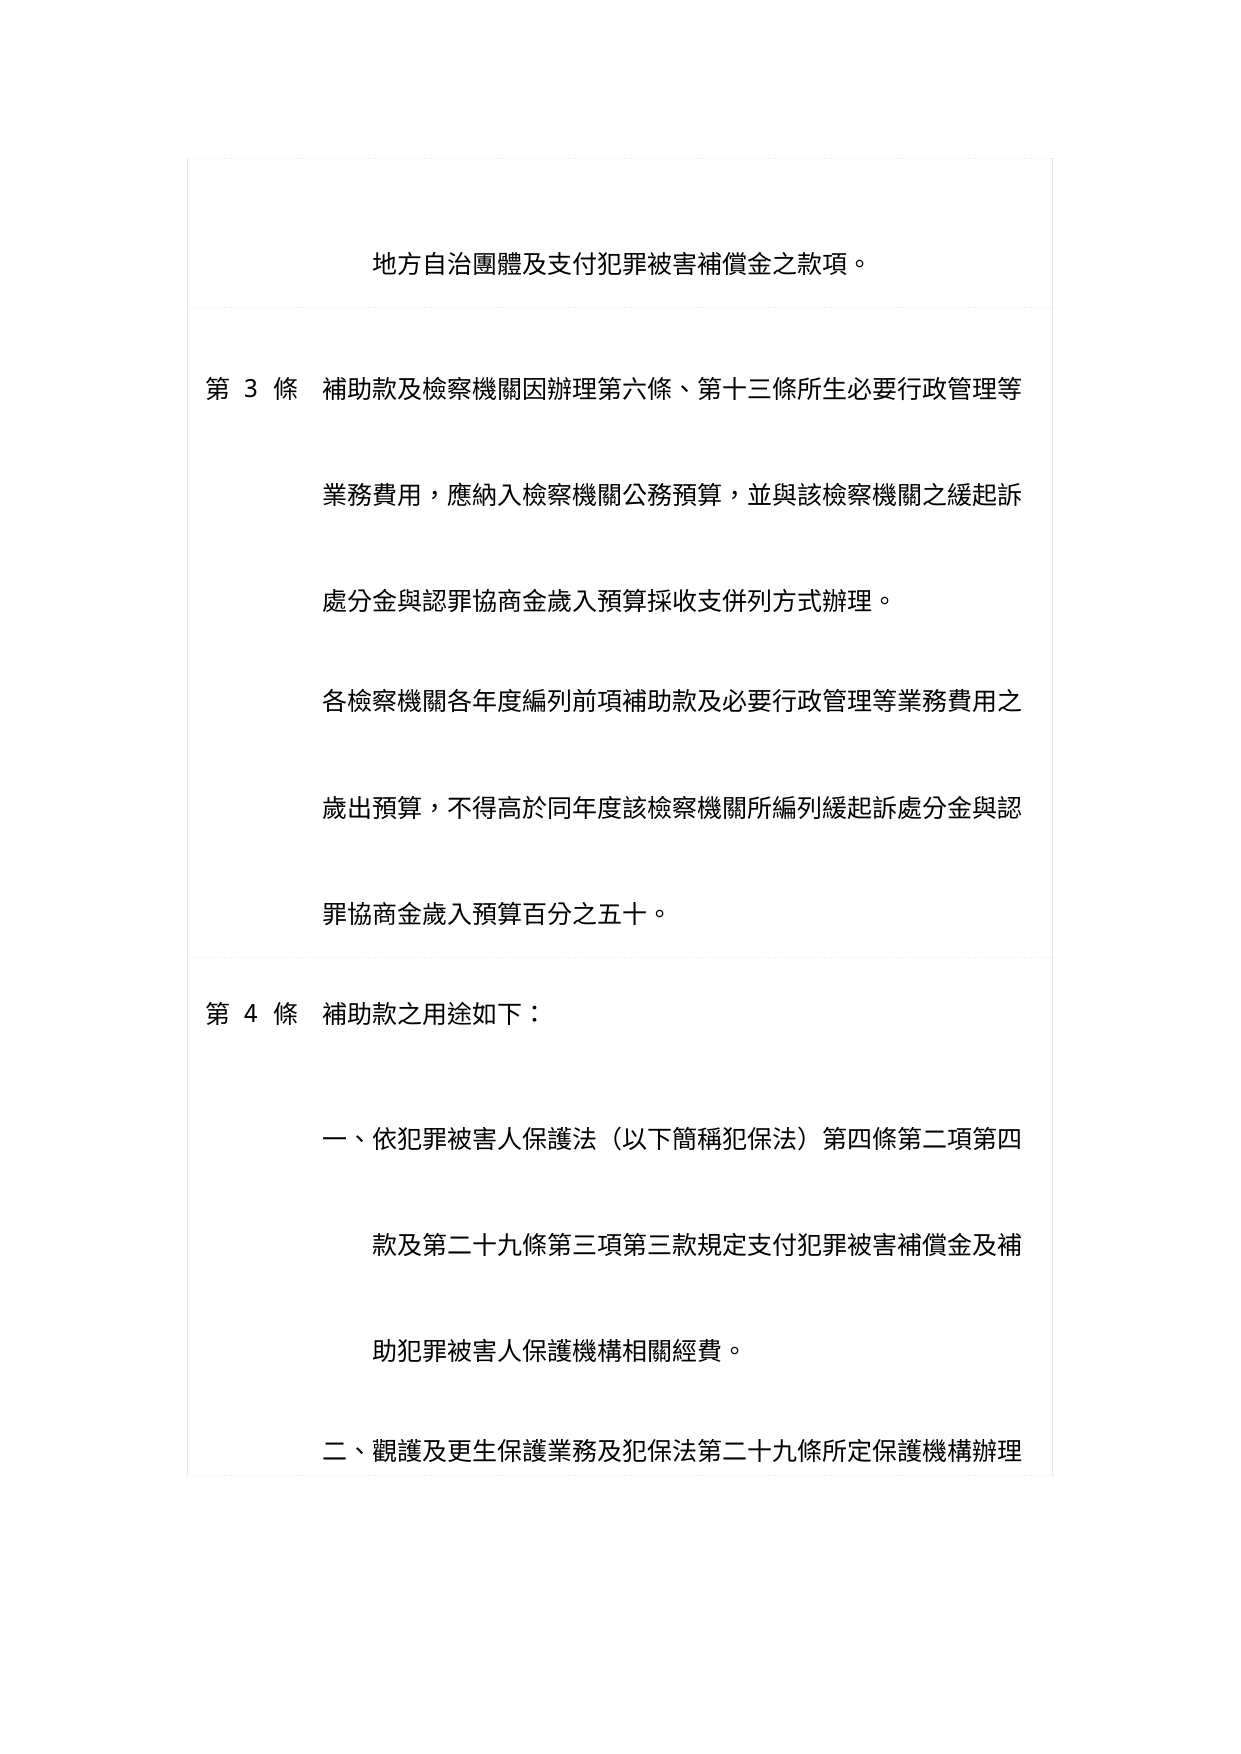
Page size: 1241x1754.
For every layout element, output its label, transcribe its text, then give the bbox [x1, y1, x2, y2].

table_cell 地方自治團體及支付犯罪被害補償金之款項。 [310, 158, 1052, 307]
table_cell 第 3 條 [188, 307, 310, 957]
table_cell 補助款及檢察機關因辦理第六條、第十三條所生必要行政管理等業務費用，應納入檢察機關公務預算，並與該檢察機關之緩起訴處分金與認罪協商金歲入預算採收支併列方式辦理。 各檢察機關各年度編列前項補助款及必要行政管理等業務費用之歲出預算，不得高於同年度該檢察機關所編列緩起訴處分金與認罪協商金歲入預算百分之五十。 [310, 307, 1052, 957]
table_cell 補助款之用途如下： 一、依犯罪被害人保護法（以下簡稱犯保法）第四條第二項第四款及第二十九條第三項第三款規定支付犯罪被害補償金及補助犯罪被害人保護機構相關經費。 二、觀護及更生保護業務及犯保法第二十九條所定保護機構辦理 [310, 957, 1052, 1474]
table_cell 第 4 條 [188, 957, 310, 1474]
table_cell [188, 158, 310, 307]
